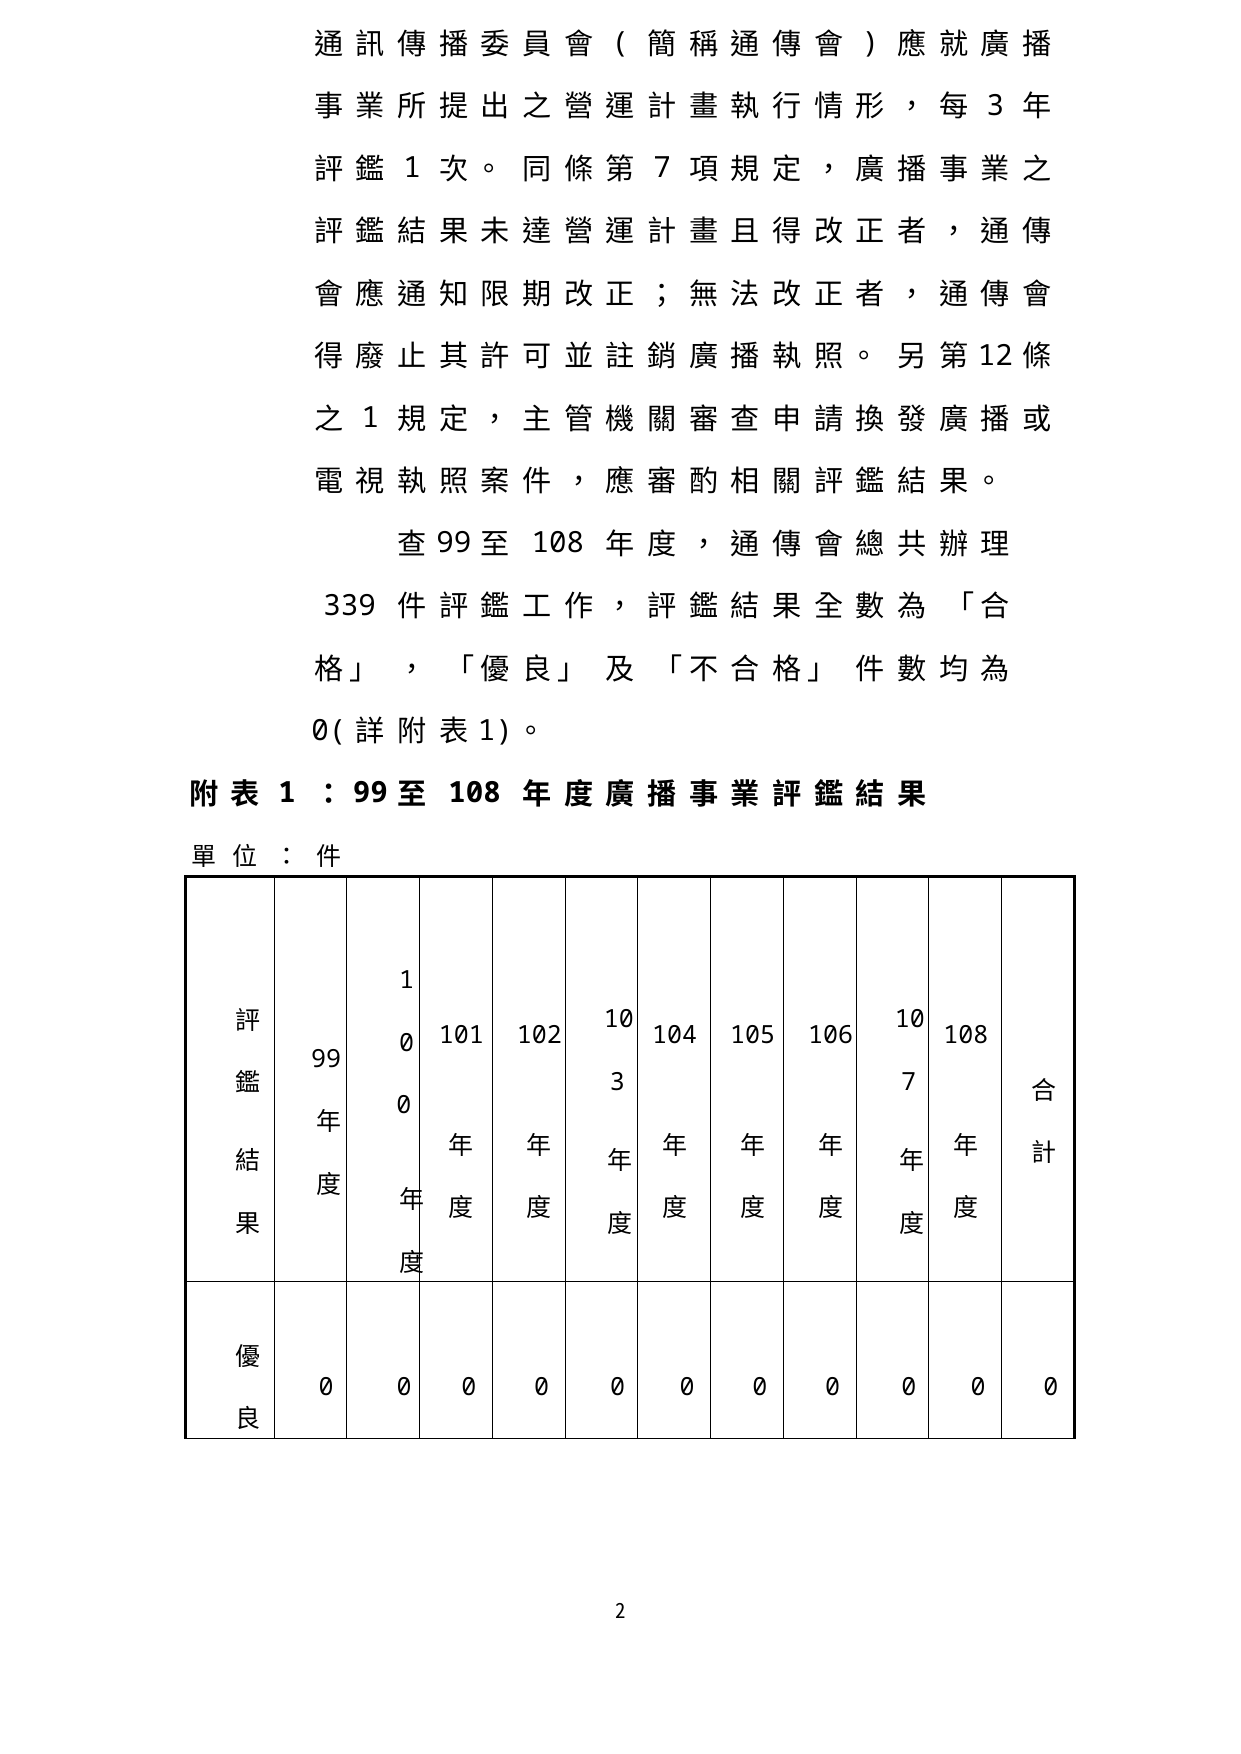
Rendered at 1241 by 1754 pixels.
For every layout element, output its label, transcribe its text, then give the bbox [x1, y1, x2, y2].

table_header 103 年度 [566, 878, 637, 1281]
table_header 合計 [1002, 878, 1073, 1281]
table_cell 0 [784, 1282, 856, 1437]
table_cell 0 [1002, 1282, 1073, 1437]
table_cell 0 [566, 1282, 637, 1437]
table_header 106 年度 [784, 878, 856, 1281]
table_header 102 年度 [493, 878, 565, 1281]
table_cell 0 [857, 1282, 928, 1437]
table_header 107 年度 [857, 878, 928, 1281]
table_cell 0 [347, 1282, 419, 1437]
table_header 評 鑑 結 果 [187, 878, 274, 1281]
table_cell 0 [711, 1282, 783, 1437]
table_cell 0 [638, 1282, 710, 1437]
table_header 104 年度 [638, 878, 710, 1281]
table_header 105 年度 [711, 878, 783, 1281]
text 附表1：99至108年度廣播事業評鑑結果 單位：件 [183, 750, 1058, 875]
table_cell 0 [493, 1282, 565, 1437]
table_cell 0 [929, 1282, 1001, 1437]
table_cell 0 [420, 1282, 492, 1437]
table_header 99 年度 [275, 878, 346, 1281]
table_header 101 年度 [420, 878, 492, 1281]
table_header 108 年度 [929, 878, 1001, 1281]
table_header 100 年度 [347, 878, 419, 1281]
table_cell 優 良 [187, 1282, 274, 1437]
text 通訊傳播委員會(簡稱通傳會)應就廣播事業所提出之營運計畫執行情形，每3年評鑑1次。同條第7項規定，廣播事業之評鑑結果未達營運計畫且得改正者，通傳會應通知限期改正；無法改正者，通傳會得廢止其許可並註銷廣播執照。另第12條之1規定，主管機關審查申請換發廣播或電視執照案件，應審酌相關評鑑結果。 [301, 0, 1058, 500]
text 查99至108年度，通傳會總共辦理339件評鑑工作，評鑑結果全數為「合格」，「優良」及「不合格」件數均為0(詳附表1)。 [301, 500, 1058, 750]
table_cell 0 [275, 1282, 346, 1437]
